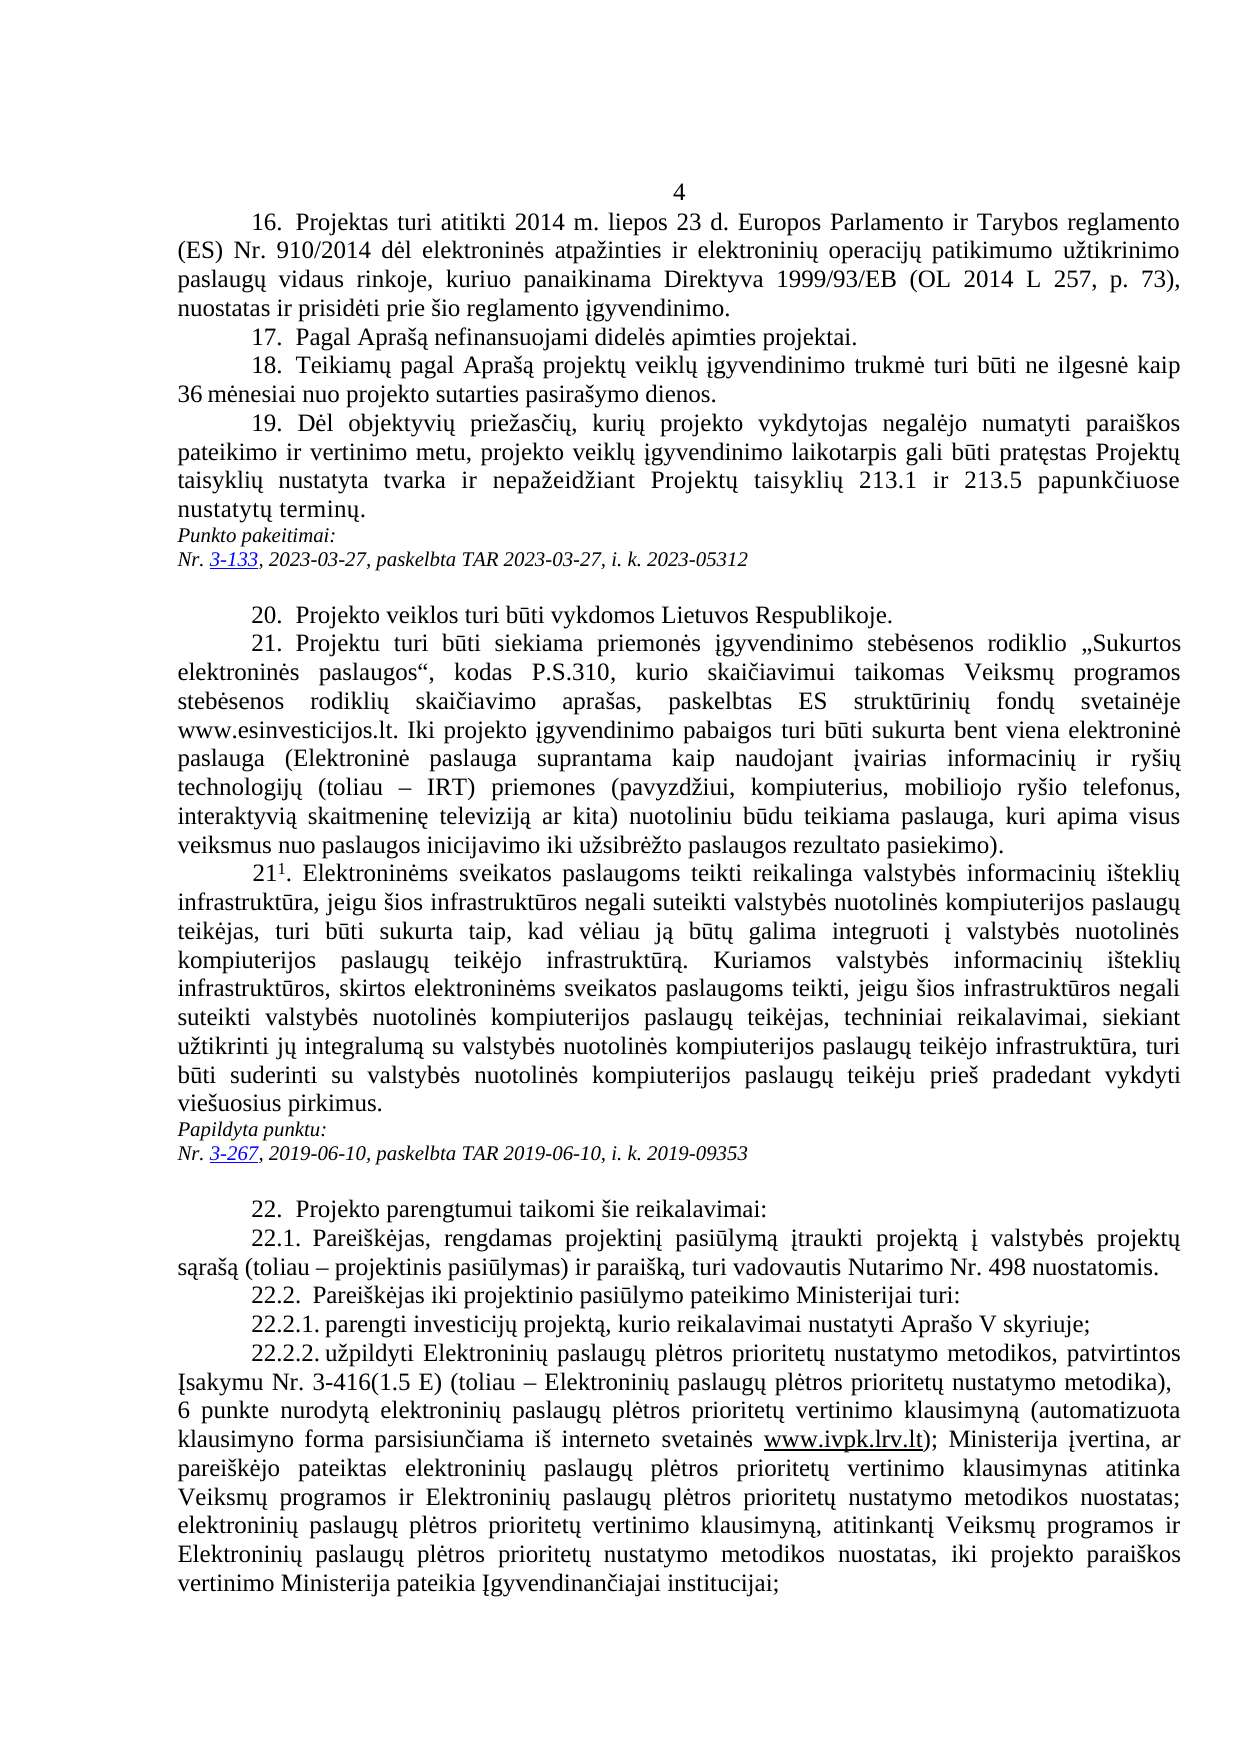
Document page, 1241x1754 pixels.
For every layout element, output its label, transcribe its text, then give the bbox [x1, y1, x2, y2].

text 22.1. Pareiškėjas, rengdamas projektinį pasiūlymą įtraukti projektą į valstybės projektų sąrašą (toliau – projektinis pasiūlymas) ir paraišką, turi vadovautis Nutarimo Nr. 498 nuostatomis. [177, 1223, 1181, 1280]
text 16. Projektas turi atitikti 2014 m. liepos 23 d. Europos Parlamento ir Tarybos reglamento (ES) Nr. 910/2014 dėl elektroninės atpažinties ir elektroninių operacijų patikimumo užtikrinimo paslaugų vidaus rinkoje, kuriuo panaikinama Direktyva 1999/93/EB (OL 2014 L 257, p. 73), nuostatas ir prisidėti prie šio reglamento įgyvendinimo. [177, 207, 1181, 322]
text Papildyta punktu: [177, 1117, 1181, 1141]
text 17. Pagal Aprašą nefinansuojami didelės apimties projektai. [177, 322, 1181, 350]
text Nr. 3-267, 2019-06-10, paskelbta TAR 2019-06-10, i. k. 2019-09353 [177, 1141, 1181, 1165]
text 18. Teikiamų pagal Aprašą projektų veiklų įgyvendinimo trukmė turi būti ne ilgesnė kaip 36 mėnesiai nuo projekto sutarties pasirašymo dienos. [177, 350, 1181, 408]
text 22.2.1. parengti investicijų projektą, kurio reikalavimai nustatyti Aprašo V skyriuje; [177, 1309, 1181, 1338]
text Nr. 3-133, 2023-03-27, paskelbta TAR 2023-03-27, i. k. 2023-05312 [177, 547, 1181, 571]
text 19. Dėl objektyvių priežasčių, kurių projekto vykdytojas negalėjo numatyti paraiškos pateikimo ir vertinimo metu, projekto veiklų įgyvendinimo laikotarpis gali būti pratęstas Projektų taisyklių nustatyta tvarka ir nepažeidžiant Projektų taisyklių 213.1 ir 213.5 papunkčiuose nustatytų terminų. [177, 408, 1181, 523]
text 22. Projekto parengtumui taikomi šie reikalavimai: [177, 1194, 1181, 1223]
text Punkto pakeitimai: [177, 523, 1181, 547]
text 20. Projekto veiklos turi būti vykdomos Lietuvos Respublikoje. [177, 600, 1181, 628]
text 22.2.2. užpildyti Elektroninių paslaugų plėtros prioritetų nustatymo metodikos, patvirtintos Įsakymu Nr. 3-416(1.5 E) (toliau – Elektroninių paslaugų plėtros prioritetų nustatymo metodika), 6 punkte nurodytą elektroninių paslaugų plėtros prioritetų vertinimo klausimyną (automatizuota klausimyno forma parsisiunčiama iš interneto svetainės www.ivpk.lrv.lt); Ministerija įvertina, ar pareiškėjo pateiktas elektroninių paslaugų plėtros prioritetų vertinimo klausimynas atitinka Veiksmų programos ir Elektroninių paslaugų plėtros prioritetų nustatymo metodikos nuostatas; elektroninių paslaugų plėtros prioritetų vertinimo klausimyną, atitinkantį Veiksmų programos ir Elektroninių paslaugų plėtros prioritetų nustatymo metodikos nuostatas, iki projekto paraiškos vertinimo Ministerija pateikia Įgyvendinančiajai institucijai; [177, 1338, 1181, 1597]
text 21. Projektu turi būti siekiama priemonės įgyvendinimo stebėsenos rodiklio „Sukurtos elektroninės paslaugos“, kodas P.S.310, kurio skaičiavimui taikomas Veiksmų programos stebėsenos rodiklių skaičiavimo aprašas, paskelbtas ES struktūrinių fondų svetainėje www.esinvesticijos.lt. Iki projekto įgyvendinimo pabaigos turi būti sukurta bent viena elektroninė paslauga (Elektroninė paslauga suprantama kaip naudojant įvairias informacinių ir ryšių technologijų (toliau – IRT) priemones (pavyzdžiui, kompiuterius, mobiliojo ryšio telefonus, interaktyvią skaitmeninę televiziją ar kita) nuotoliniu būdu teikiama paslauga, kuri apima visus veiksmus nuo paslaugos inicijavimo iki užsibrėžto paslaugos rezultato pasiekimo). [177, 628, 1181, 858]
text 211. Elektroninėms sveikatos paslaugoms teikti reikalinga valstybės informacinių išteklių infrastruktūra, jeigu šios infrastruktūros negali suteikti valstybės nuotolinės kompiuterijos paslaugų teikėjas, turi būti sukurta taip, kad vėliau ją būtų galima integruoti į valstybės nuotolinės kompiuterijos paslaugų teikėjo infrastruktūrą. Kuriamos valstybės informacinių išteklių infrastruktūros, skirtos elektroninėms sveikatos paslaugoms teikti, jeigu šios infrastruktūros negali suteikti valstybės nuotolinės kompiuterijos paslaugų teikėjas, techniniai reikalavimai, siekiant užtikrinti jų integralumą su valstybės nuotolinės kompiuterijos paslaugų teikėjo infrastruktūra, turi būti suderinti su valstybės nuotolinės kompiuterijos paslaugų teikėju prieš pradedant vykdyti viešuosius pirkimus. [177, 858, 1181, 1117]
text 22.2. Pareiškėjas iki projektinio pasiūlymo pateikimo Ministerijai turi: [177, 1280, 1181, 1309]
